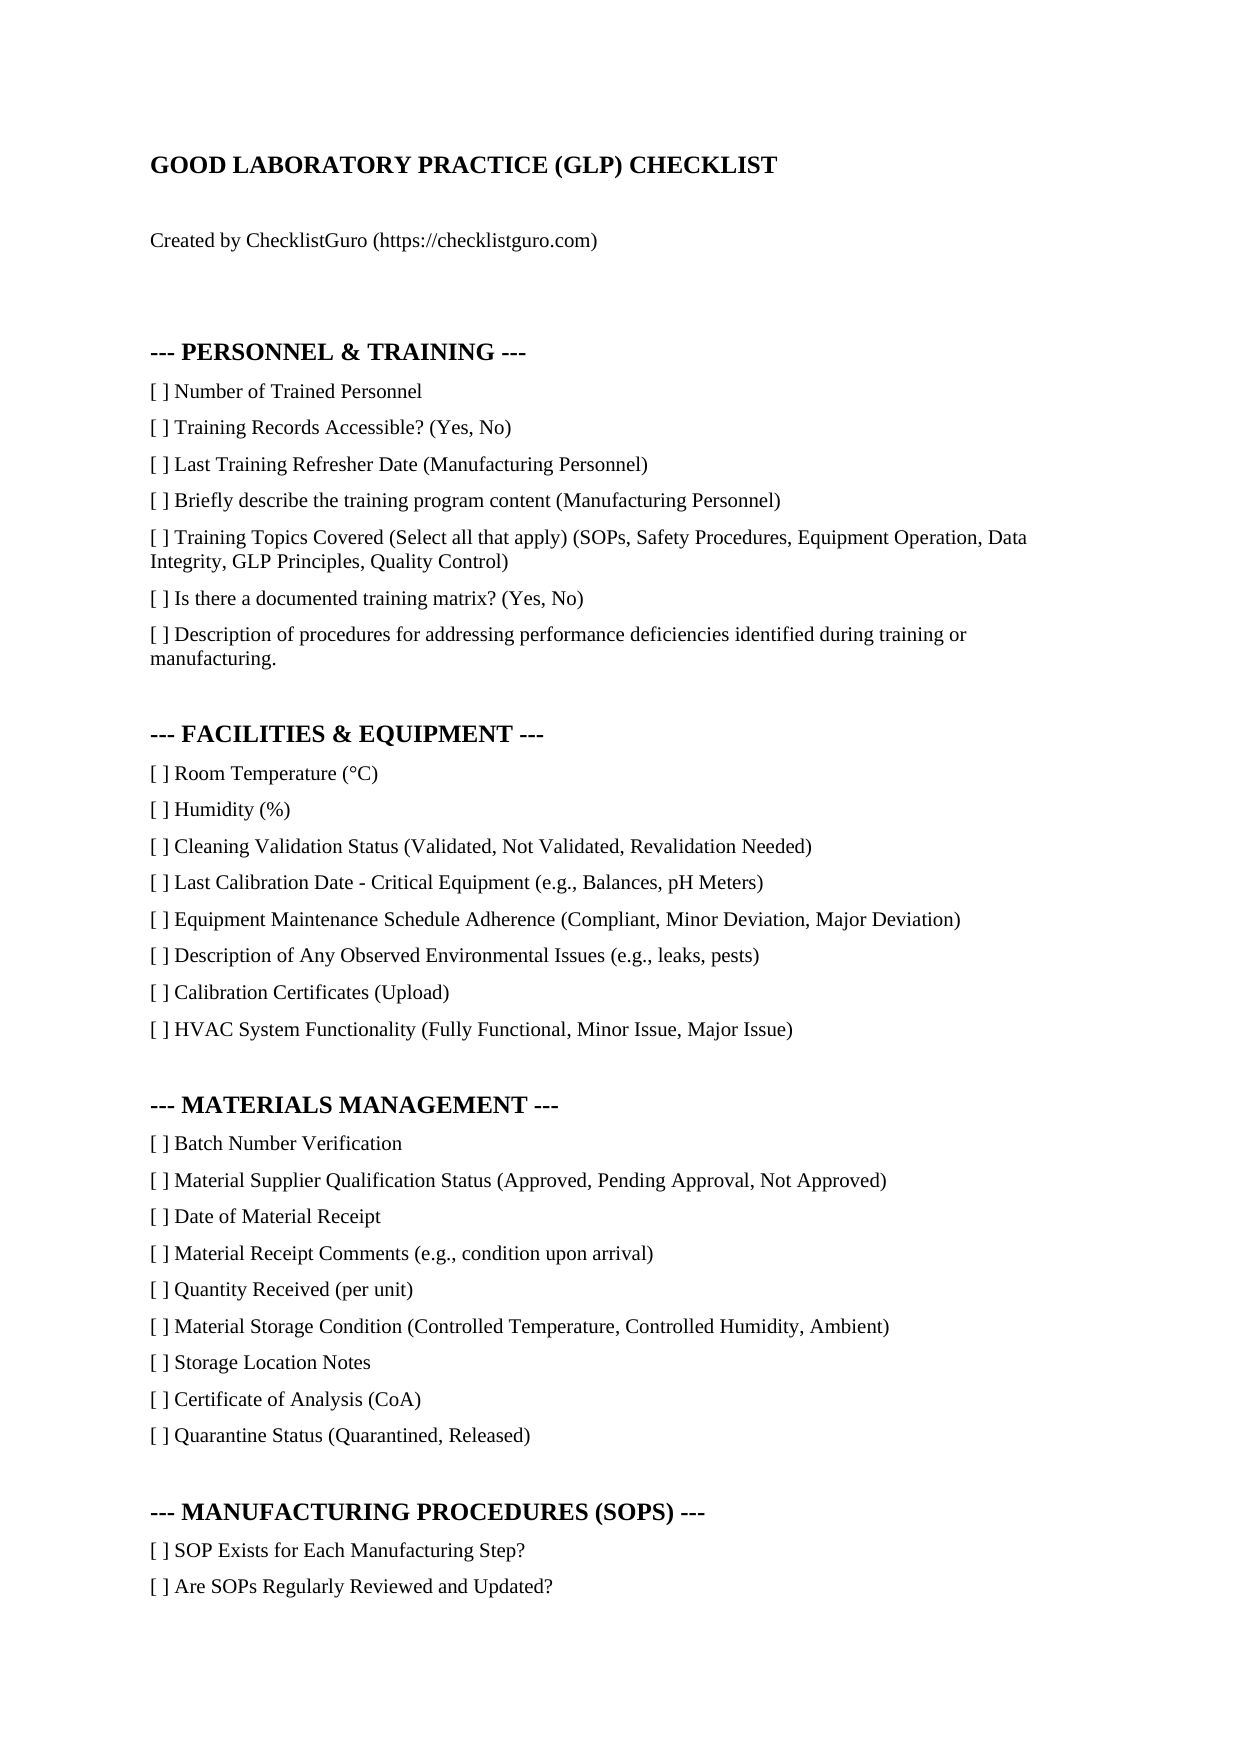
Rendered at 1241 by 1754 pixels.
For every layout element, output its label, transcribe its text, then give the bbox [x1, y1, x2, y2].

text [ ] Quantity Received (per unit) [150, 1277, 1090, 1301]
text [ ] Description of procedures for addressing performance deficiencies identified during training or manufacturing. [150, 622, 1090, 670]
text [ ] Material Receipt Comments (e.g., condition upon arrival) [150, 1241, 1090, 1265]
text [ ] Equipment Maintenance Schedule Adherence (Compliant, Minor Deviation, Major Deviation) [150, 907, 1090, 931]
text [ ] Batch Number Verification [150, 1131, 1090, 1155]
text [ ] SOP Exists for Each Manufacturing Step? [150, 1538, 1090, 1562]
text [ ] Last Training Refresher Date (Manufacturing Personnel) [150, 452, 1090, 476]
text --- FACILITIES & EQUIPMENT --- [150, 719, 1090, 748]
text [ ] HVAC System Functionality (Fully Functional, Minor Issue, Major Issue) [150, 1017, 1090, 1041]
text [ ] Training Records Accessible? (Yes, No) [150, 415, 1090, 439]
text [ ] Material Storage Condition (Controlled Temperature, Controlled Humidity, Ambient) [150, 1314, 1090, 1338]
text [ ] Date of Material Receipt [150, 1204, 1090, 1228]
text [ ] Quarantine Status (Quarantined, Released) [150, 1423, 1090, 1447]
text Created by ChecklistGuro (https://checklistguro.com) [150, 228, 1090, 252]
text [ ] Storage Location Notes [150, 1350, 1090, 1374]
text [ ] Description of Any Observed Environmental Issues (e.g., leaks, pests) [150, 943, 1090, 967]
text --- MATERIALS MANAGEMENT --- [150, 1090, 1090, 1118]
text [ ] Training Topics Covered (Select all that apply) (SOPs, Safety Procedures, Equipment Operation, Data Integrity, GLP Principles, Quality Control) [150, 525, 1090, 573]
text [ ] Are SOPs Regularly Reviewed and Updated? [150, 1574, 1090, 1598]
text GOOD LABORATORY PRACTICE (GLP) CHECKLIST [150, 150, 1090, 179]
text [ ] Number of Trained Personnel [150, 379, 1090, 403]
text [ ] Room Temperature (°C) [150, 761, 1090, 785]
text [ ] Last Calibration Date - Critical Equipment (e.g., Balances, pH Meters) [150, 870, 1090, 894]
text [ ] Cleaning Validation Status (Validated, Not Validated, Revalidation Needed) [150, 834, 1090, 858]
text [ ] Calibration Certificates (Upload) [150, 980, 1090, 1004]
text [ ] Is there a documented training matrix? (Yes, No) [150, 586, 1090, 610]
text --- MANUFACTURING PROCEDURES (SOPS) --- [150, 1497, 1090, 1525]
text [ ] Humidity (%) [150, 797, 1090, 821]
text [ ] Certificate of Analysis (CoA) [150, 1387, 1090, 1411]
text [ ] Briefly describe the training program content (Manufacturing Personnel) [150, 488, 1090, 512]
text --- PERSONNEL & TRAINING --- [150, 337, 1090, 366]
text [ ] Material Supplier Qualification Status (Approved, Pending Approval, Not Approved) [150, 1167, 1090, 1192]
